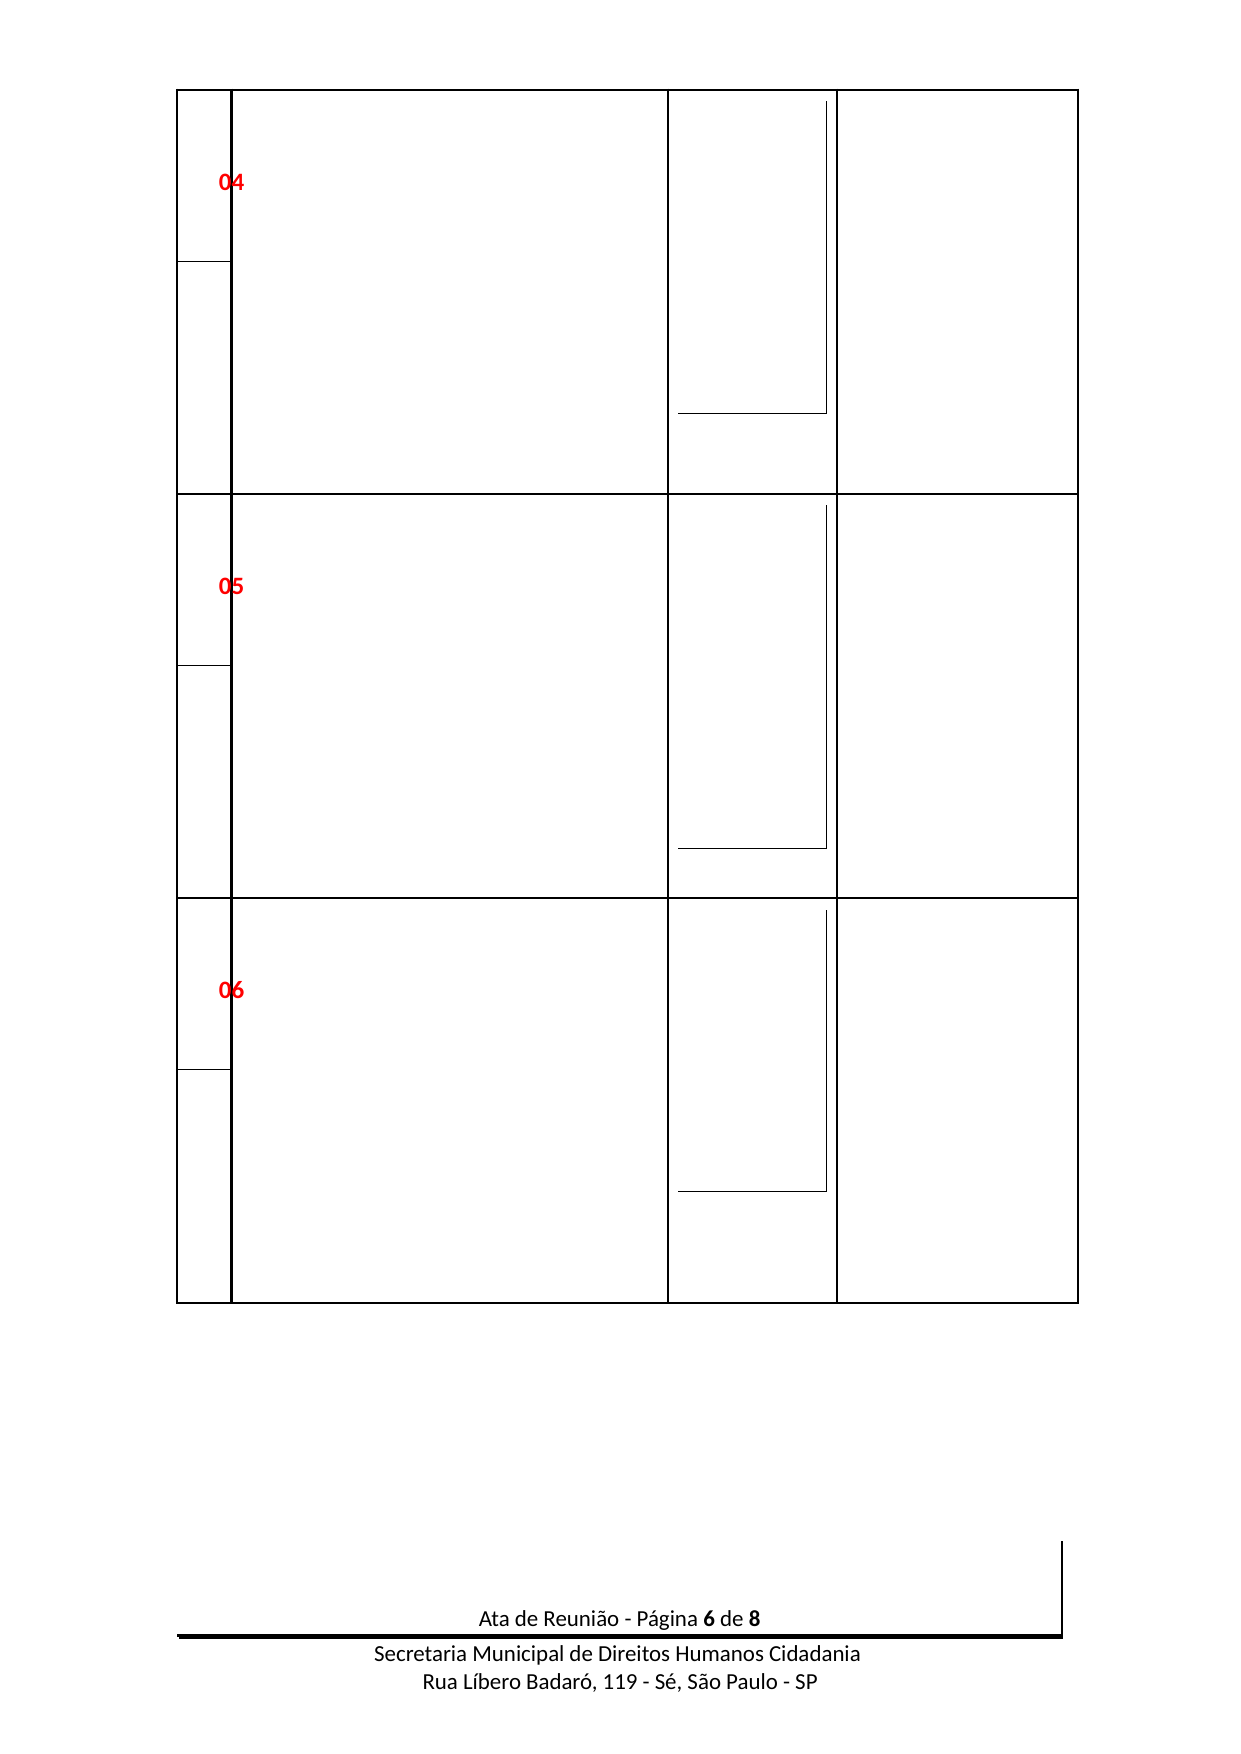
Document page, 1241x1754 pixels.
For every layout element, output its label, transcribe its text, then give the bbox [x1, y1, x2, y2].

table_cell 05 [178, 666, 230, 897]
table_cell 06 [178, 899, 230, 1069]
table_cell 06 [178, 1070, 230, 1302]
table_cell [838, 899, 1077, 1302]
table_cell [669, 495, 836, 897]
table_cell 04 [178, 91, 230, 261]
table_cell 04 [178, 262, 230, 493]
table_cell [669, 899, 836, 1302]
table_cell [233, 899, 667, 1302]
table_cell [838, 495, 1077, 897]
table_cell 05 [222, 580, 227, 592]
table_cell 04 [222, 176, 227, 188]
table_cell [233, 91, 667, 493]
table_cell [669, 91, 836, 493]
table_cell [233, 495, 667, 897]
table_cell 06 [222, 984, 227, 996]
table_cell 05 [178, 495, 230, 665]
table_cell [838, 91, 1077, 493]
